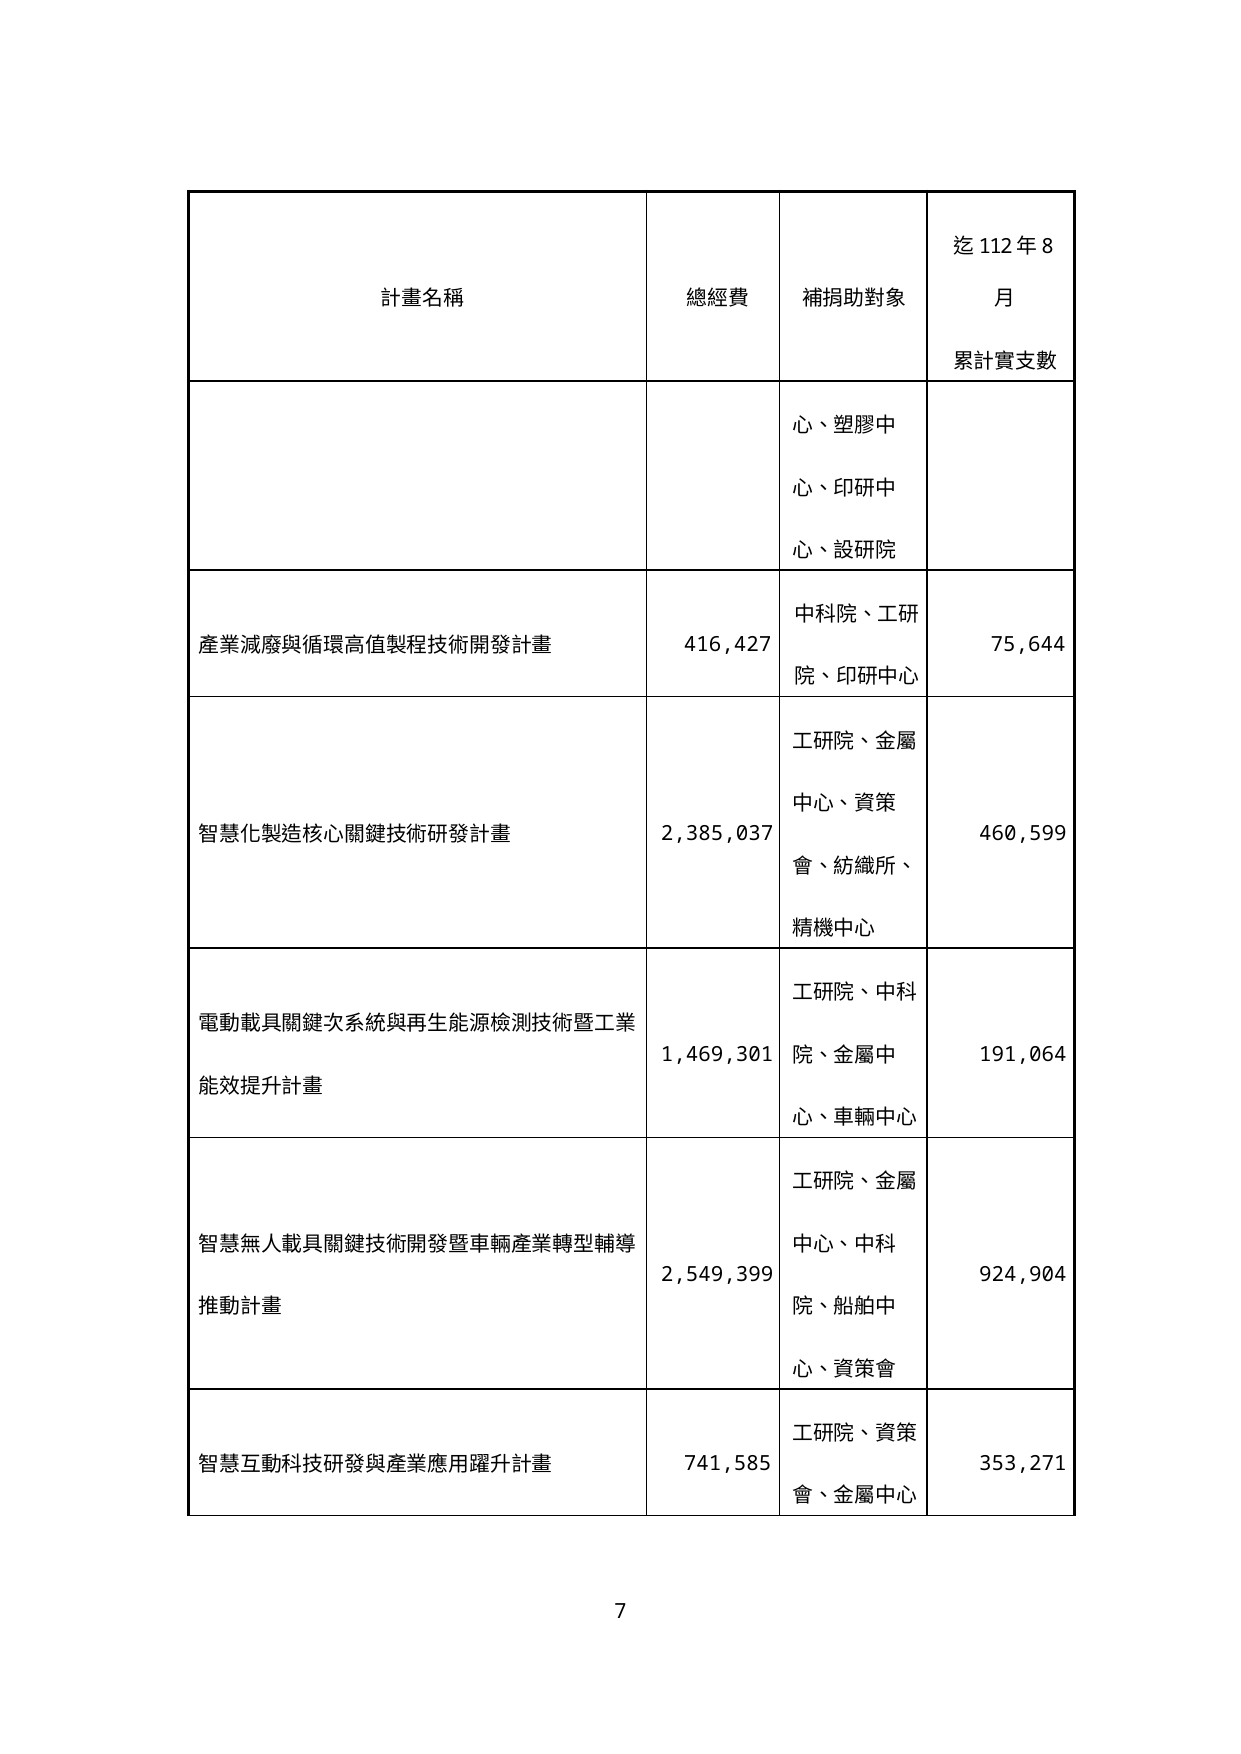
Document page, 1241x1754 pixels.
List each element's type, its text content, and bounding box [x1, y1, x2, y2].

table_header 計畫名稱 [190, 193, 646, 380]
table_cell 智慧化製造核心關鍵技術研發計畫 [190, 697, 646, 947]
table_cell 產業減廢與循環高值製程技術開發計畫 [190, 571, 646, 696]
table_cell 75,644 [928, 571, 1073, 696]
table_cell 1,469,301 [647, 949, 779, 1136]
table_cell [190, 382, 646, 569]
table_cell 工研院、金屬中心、資策會、紡織所、精機中心 [780, 697, 926, 947]
table_cell 電動載具關鍵次系統與再生能源檢測技術暨工業能效提升計畫 [190, 949, 646, 1136]
table_cell 智慧無人載具關鍵技術開發暨車輛產業轉型輔導推動計畫 [190, 1138, 646, 1388]
table_cell 924,904 [928, 1138, 1073, 1388]
table_header 迄112年8月 累計實支數 [928, 193, 1073, 380]
table_cell 心、塑膠中心、印研中心、設研院 [780, 382, 926, 569]
table_cell 741,585 [647, 1390, 779, 1514]
table_cell [647, 382, 779, 569]
table_cell 智慧互動科技研發與產業應用躍升計畫 [190, 1390, 646, 1514]
table_header 補捐助對象 [780, 193, 926, 380]
table_cell 191,064 [928, 949, 1073, 1136]
table_cell 中科院、工研院、印研中心 [780, 571, 926, 696]
table_cell [928, 382, 1073, 569]
table_cell 416,427 [647, 571, 779, 696]
table_cell 353,271 [928, 1390, 1073, 1514]
table_cell 2,549,399 [647, 1138, 779, 1388]
table_cell 460,599 [928, 697, 1073, 947]
table_cell 2,385,037 [647, 697, 779, 947]
table_cell 工研院、資策會、金屬中心 [780, 1390, 926, 1514]
table_header 總經費 [647, 193, 779, 380]
table_cell 工研院、中科院、金屬中心、車輛中心 [780, 949, 926, 1136]
table_cell 工研院、金屬中心、中科院、船舶中心、資策會 [780, 1138, 926, 1388]
